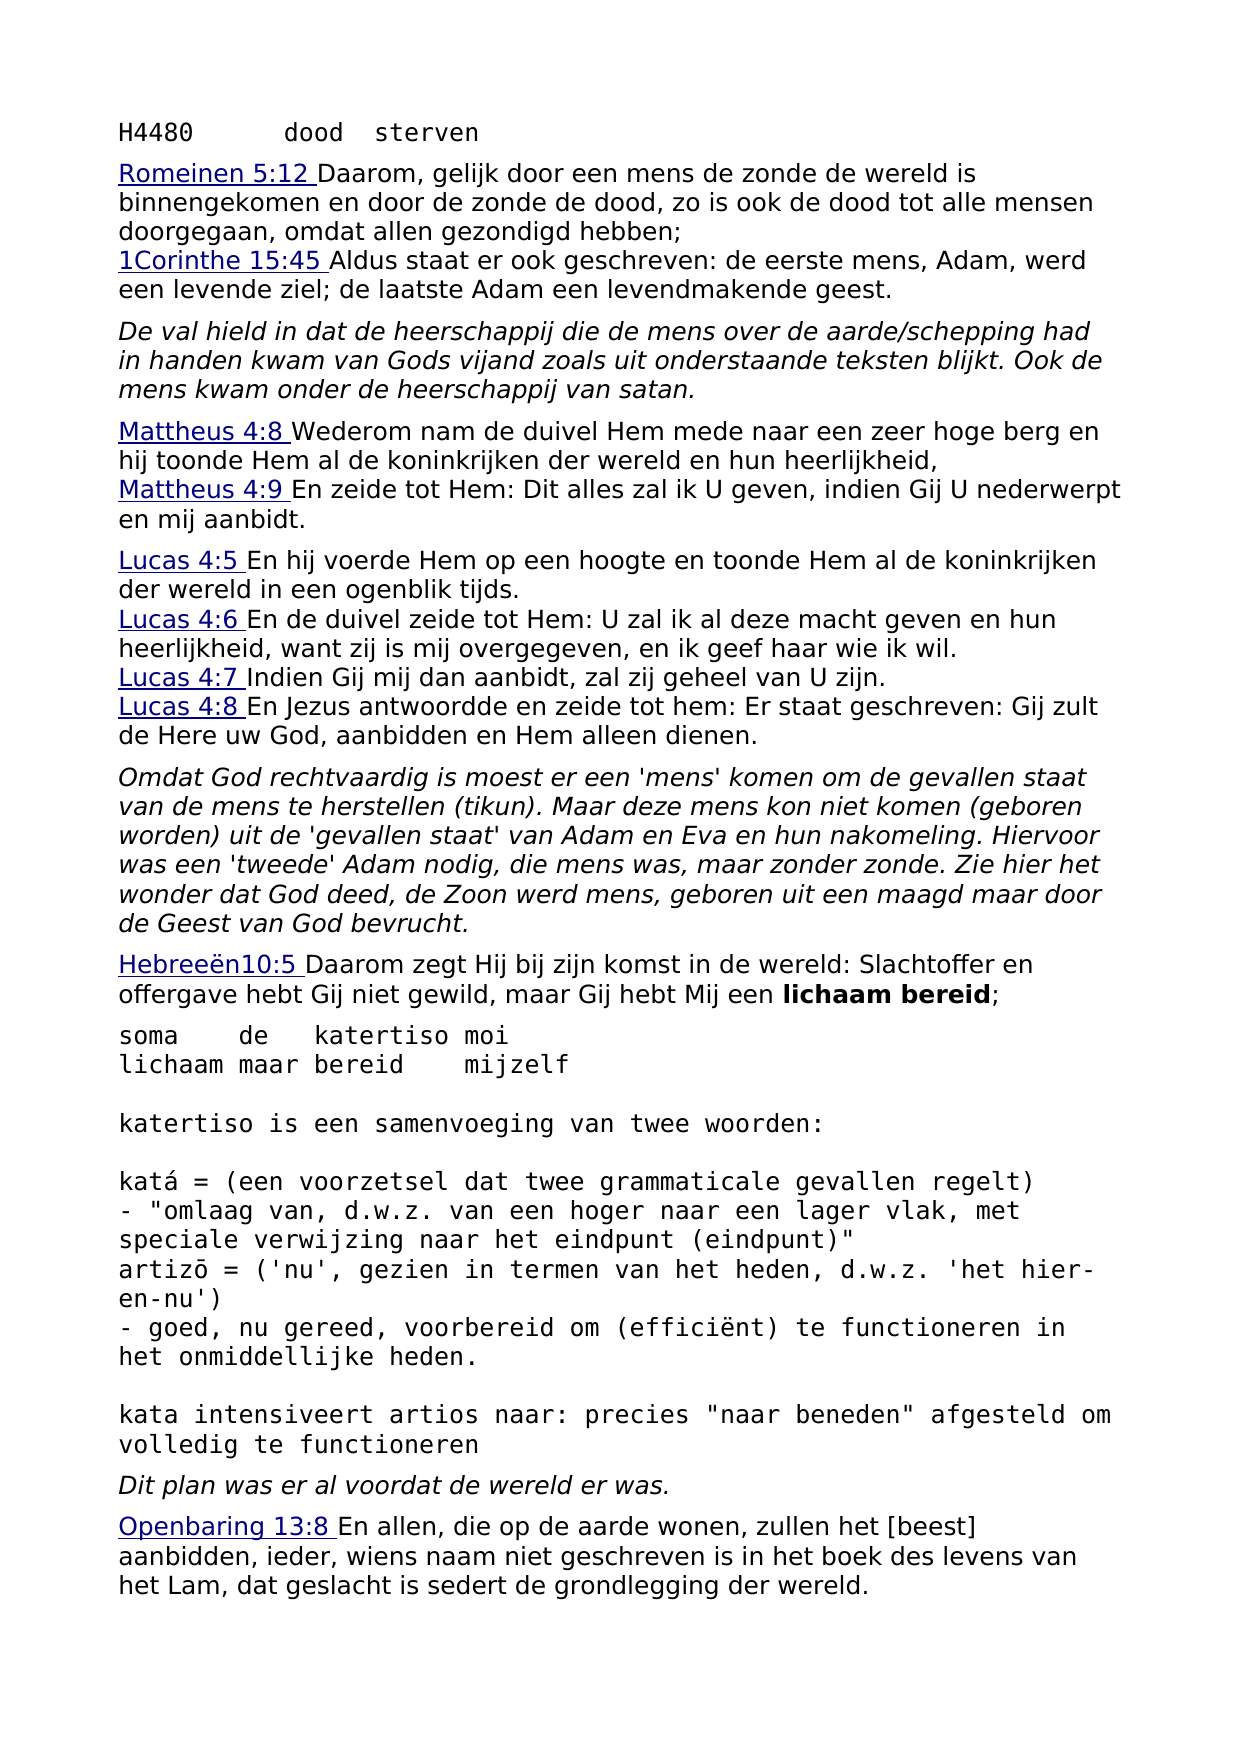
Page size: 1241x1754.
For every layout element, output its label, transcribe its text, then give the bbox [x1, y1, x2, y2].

text soma de katertiso moi lichaam maar bereid mijzelf katertiso is een samenvoeging van twee woorden: katá = (een voorzetsel dat twee grammaticale gevallen regelt) - "omlaag van, d.w.z. van een hoger naar een lager vlak, met speciale verwijzing naar het eindpunt (eindpunt)" artizō = ('nu', gezien in termen van het heden, d.w.z. 'het hier-en-nu') - goed, nu gereed, voorbereid om (efficiënt) te functioneren in het onmiddellijke heden. kata intensiveert artios naar: precies "naar beneden" afgesteld om volledig te functioneren [118, 1022, 1122, 1459]
text H4480 dood sterven [118, 118, 1122, 147]
text Hebreeën10:5 Daarom zegt Hij bij zijn komst in de wereld: Slachtoffer en offergave hebt Gij niet gewild, maar Gij hebt Mij een lichaam bereid; [118, 951, 1122, 1009]
text Lucas 4:5 En hij voerde Hem op een hoogte en toonde Hem al de koninkrijken der wereld in een ogenblik tijds. Lucas 4:6 En de duivel zeide tot Hem: U zal ik al deze macht geven en hun heerlijkheid, want zij is mij overgegeven, en ik geef haar wie ik wil. Lucas 4:7 Indien Gij mij dan aanbidt, zal zij geheel van U zijn. Lucas 4:8 En Jezus antwoordde en zeide tot hem: Er staat geschreven: Gij zult de Here uw God, aanbidden en Hem alleen dienen. [118, 547, 1122, 751]
text Romeinen 5:12 Daarom, gelijk door een mens de zonde de wereld is binnengekomen en door de zonde de dood, zo is ook de dood tot alle mensen doorgegaan, omdat allen gezondigd hebben; 1Corinthe 15:45 Aldus staat er ook geschreven: de eerste mens, Adam, werd een levende ziel; de laatste Adam een levendmakende geest. [118, 159, 1122, 305]
text De val hield in dat de heerschappij die de mens over de aarde/schepping had in handen kwam van Gods vijand zoals uit onderstaande teksten blijkt. Ook de mens kwam onder de heerschappij van satan. [118, 317, 1122, 405]
text Omdat God rechtvaardig is moest er een 'mens' komen om de gevallen staat van de mens te herstellen (tikun). Maar deze mens kon niet komen (geboren worden) uit de 'gevallen staat' van Adam en Eva en hun nakomeling. Hiervoor was een 'tweede' Adam nodig, die mens was, maar zonder zonde. Zie hier het wonder dat God deed, de Zoon werd mens, geboren uit een maagd maar door de Geest van God bevrucht. [118, 763, 1122, 938]
text Openbaring 13:8 En allen, die op de aarde wonen, zullen het [beest] aanbidden, ieder, wiens naam niet geschreven is in het boek des levens van het Lam, dat geslacht is sedert de grondlegging der wereld. [118, 1512, 1122, 1600]
text Dit plan was er al voordat de wereld er was. [118, 1471, 1122, 1500]
text Mattheus 4:8 Wederom nam de duivel Hem mede naar een zeer hoge berg en hij toonde Hem al de koninkrijken der wereld en hun heerlijkheid, Mattheus 4:9 En zeide tot Hem: Dit alles zal ik U geven, indien Gij U nederwerpt en mij aanbidt. [118, 417, 1122, 534]
